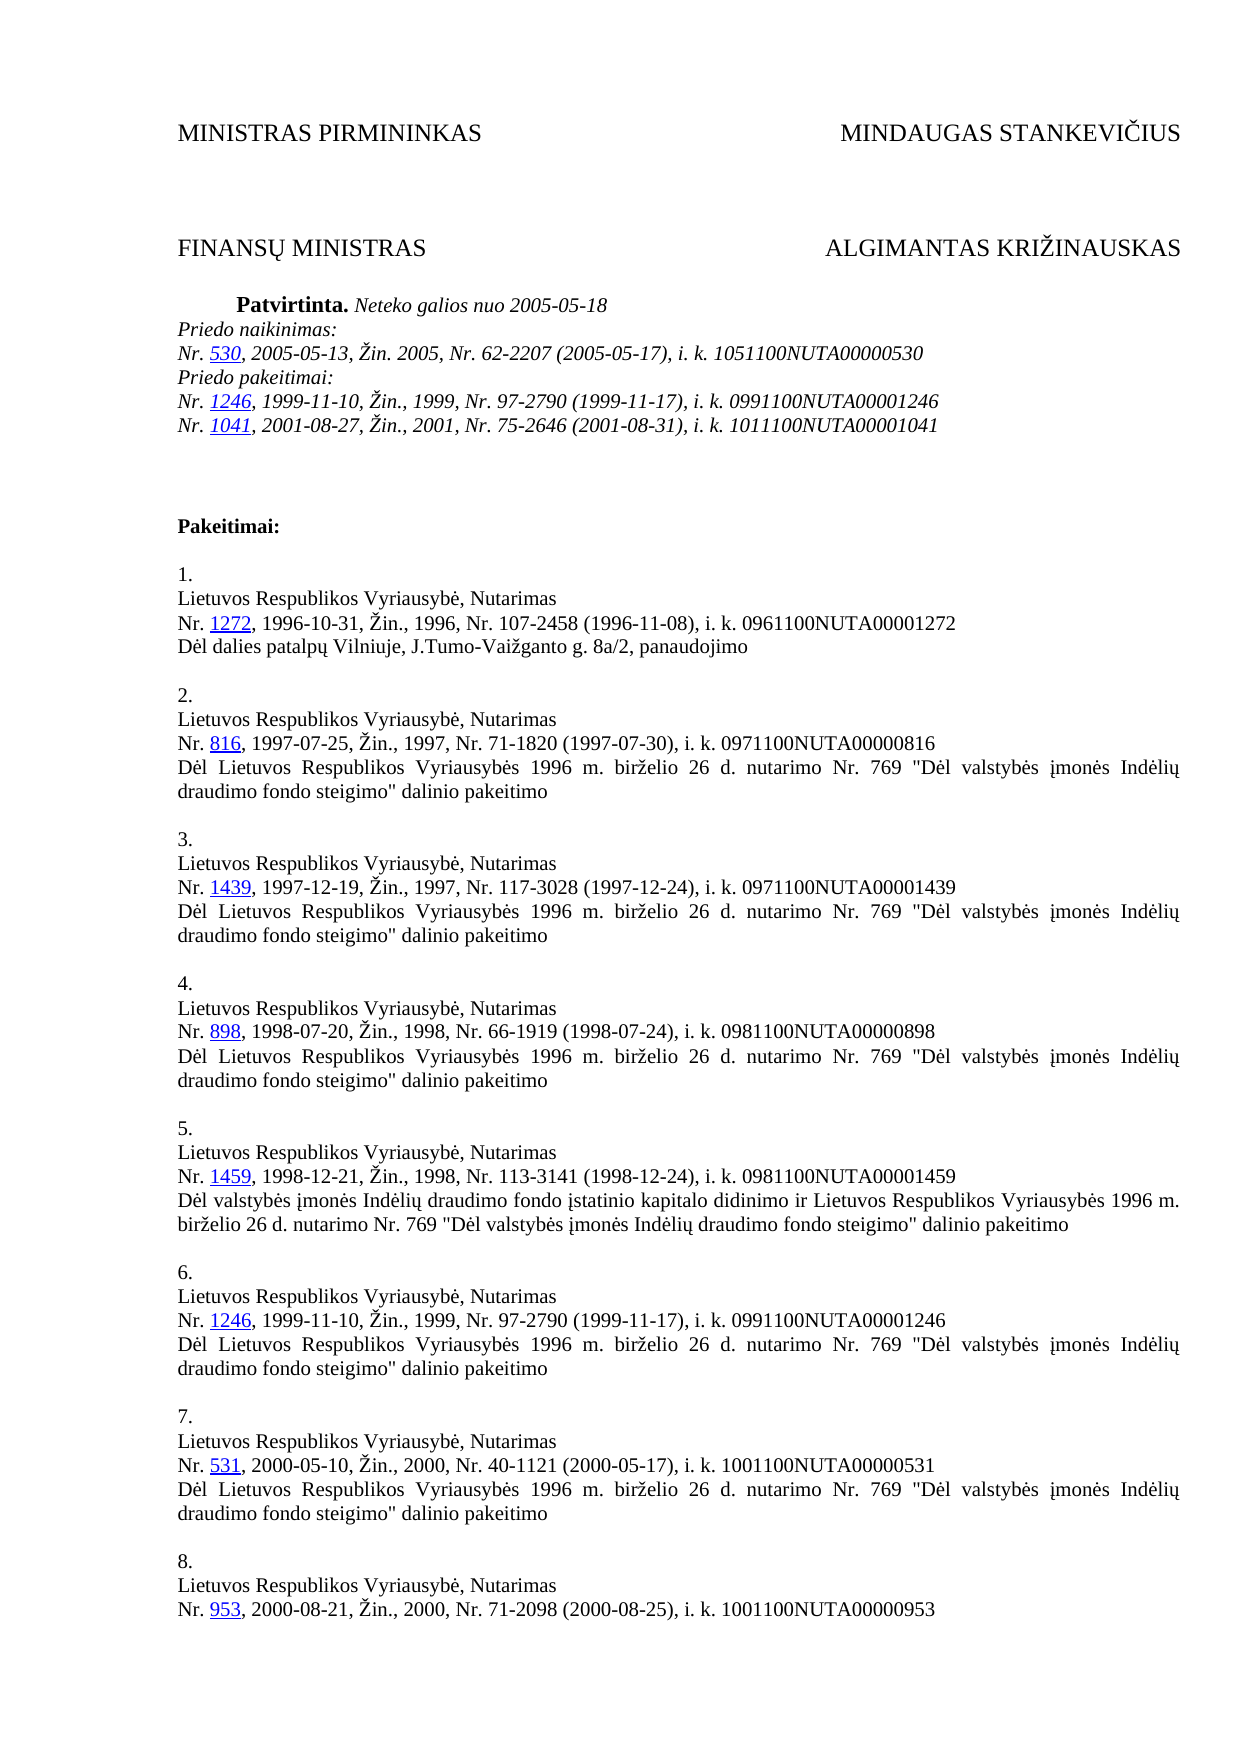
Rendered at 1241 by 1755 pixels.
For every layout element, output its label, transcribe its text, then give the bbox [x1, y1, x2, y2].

text Dėl dalies patalpų Vilniuje, J.Tumo-Vaižganto g. 8a/2, panaudojimo [177, 634, 1181, 658]
text 6. [177, 1260, 1181, 1284]
text Dėl Lietuvos Respublikos Vyriausybės 1996 m. birželio 26 d. nutarimo Nr. 769 "Dėl valstybės įmonės Indėlių draudimo fondo steigimo" dalinio pakeitimo [177, 1332, 1181, 1380]
text 2. [177, 683, 1181, 707]
text Dėl Lietuvos Respublikos Vyriausybės 1996 m. birželio 26 d. nutarimo Nr. 769 "Dėl valstybės įmonės Indėlių draudimo fondo steigimo" dalinio pakeitimo [177, 1477, 1181, 1525]
text Nr. 1246, 1999-11-10, Žin., 1999, Nr. 97-2790 (1999-11-17), i. k. 0991100NUTA00001246 [177, 1308, 1181, 1332]
text Nr. 1272, 1996-10-31, Žin., 1996, Nr. 107-2458 (1996-11-08), i. k. 0961100NUTA00001272 [177, 610, 1181, 634]
text FINANSŲ MINISTRAS ALGIMANTAS KRIŽINAUSKAS [177, 233, 1181, 262]
text Nr. 898, 1998-07-20, Žin., 1998, Nr. 66-1919 (1998-07-24), i. k. 0981100NUTA00000898 [177, 1019, 1181, 1043]
text Nr. 1459, 1998-12-21, Žin., 1998, Nr. 113-3141 (1998-12-24), i. k. 0981100NUTA00001459 [177, 1164, 1181, 1188]
text Lietuvos Respublikos Vyriausybė, Nutarimas [177, 1573, 1181, 1597]
text Nr. 1439, 1997-12-19, Žin., 1997, Nr. 117-3028 (1997-12-24), i. k. 0971100NUTA00001439 [177, 875, 1181, 899]
text MINISTRAS PIRMININKAS MINDAUGAS STANKEVIČIUS [177, 118, 1181, 147]
text 4. [177, 971, 1181, 995]
text Pakeitimai: [177, 514, 1181, 538]
text Lietuvos Respublikos Vyriausybė, Nutarimas [177, 1284, 1181, 1308]
text 3. [177, 827, 1181, 851]
text Lietuvos Respublikos Vyriausybė, Nutarimas [177, 707, 1181, 731]
text Lietuvos Respublikos Vyriausybė, Nutarimas [177, 995, 1181, 1019]
text 8. [177, 1549, 1181, 1573]
text Nr. 1041, 2001-08-27, Žin., 2001, Nr. 75-2646 (2001-08-31), i. k. 1011100NUTA00001041 [177, 413, 1181, 437]
text Dėl Lietuvos Respublikos Vyriausybės 1996 m. birželio 26 d. nutarimo Nr. 769 "Dėl valstybės įmonės Indėlių draudimo fondo steigimo" dalinio pakeitimo [177, 755, 1181, 803]
text 5. [177, 1116, 1181, 1140]
text Nr. 1246, 1999-11-10, Žin., 1999, Nr. 97-2790 (1999-11-17), i. k. 0991100NUTA00001246 [177, 389, 1181, 413]
text Dėl Lietuvos Respublikos Vyriausybės 1996 m. birželio 26 d. nutarimo Nr. 769 "Dėl valstybės įmonės Indėlių draudimo fondo steigimo" dalinio pakeitimo [177, 1043, 1181, 1092]
text Nr. 531, 2000-05-10, Žin., 2000, Nr. 40-1121 (2000-05-17), i. k. 1001100NUTA00000531 [177, 1453, 1181, 1477]
text Lietuvos Respublikos Vyriausybė, Nutarimas [177, 1428, 1181, 1453]
text Priedo pakeitimai: [177, 365, 1181, 389]
text Lietuvos Respublikos Vyriausybė, Nutarimas [177, 851, 1181, 875]
text Lietuvos Respublikos Vyriausybė, Nutarimas [177, 1140, 1181, 1164]
text Dėl Lietuvos Respublikos Vyriausybės 1996 m. birželio 26 d. nutarimo Nr. 769 "Dėl valstybės įmonės Indėlių draudimo fondo steigimo" dalinio pakeitimo [177, 899, 1181, 947]
text Priedo naikinimas: [177, 317, 1181, 341]
text Dėl valstybės įmonės Indėlių draudimo fondo įstatinio kapitalo didinimo ir Lietuvos Respublikos Vyriausybės 1996 m. birželio 26 d. nutarimo Nr. 769 "Dėl valstybės įmonės Indėlių draudimo fondo steigimo" dalinio pakeitimo [177, 1188, 1181, 1236]
text Nr. 530, 2005-05-13, Žin. 2005, Nr. 62-2207 (2005-05-17), i. k. 1051100NUTA00000530 [177, 341, 1181, 365]
text Lietuvos Respublikos Vyriausybė, Nutarimas [177, 586, 1181, 610]
text Patvirtinta. Neteko galios nuo 2005-05-18 [177, 291, 1181, 317]
text 7. [177, 1404, 1181, 1428]
text 1. [177, 562, 1181, 586]
text Nr. 953, 2000-08-21, Žin., 2000, Nr. 71-2098 (2000-08-25), i. k. 1001100NUTA00000953 [177, 1597, 1181, 1621]
text Nr. 816, 1997-07-25, Žin., 1997, Nr. 71-1820 (1997-07-30), i. k. 0971100NUTA00000816 [177, 731, 1181, 755]
